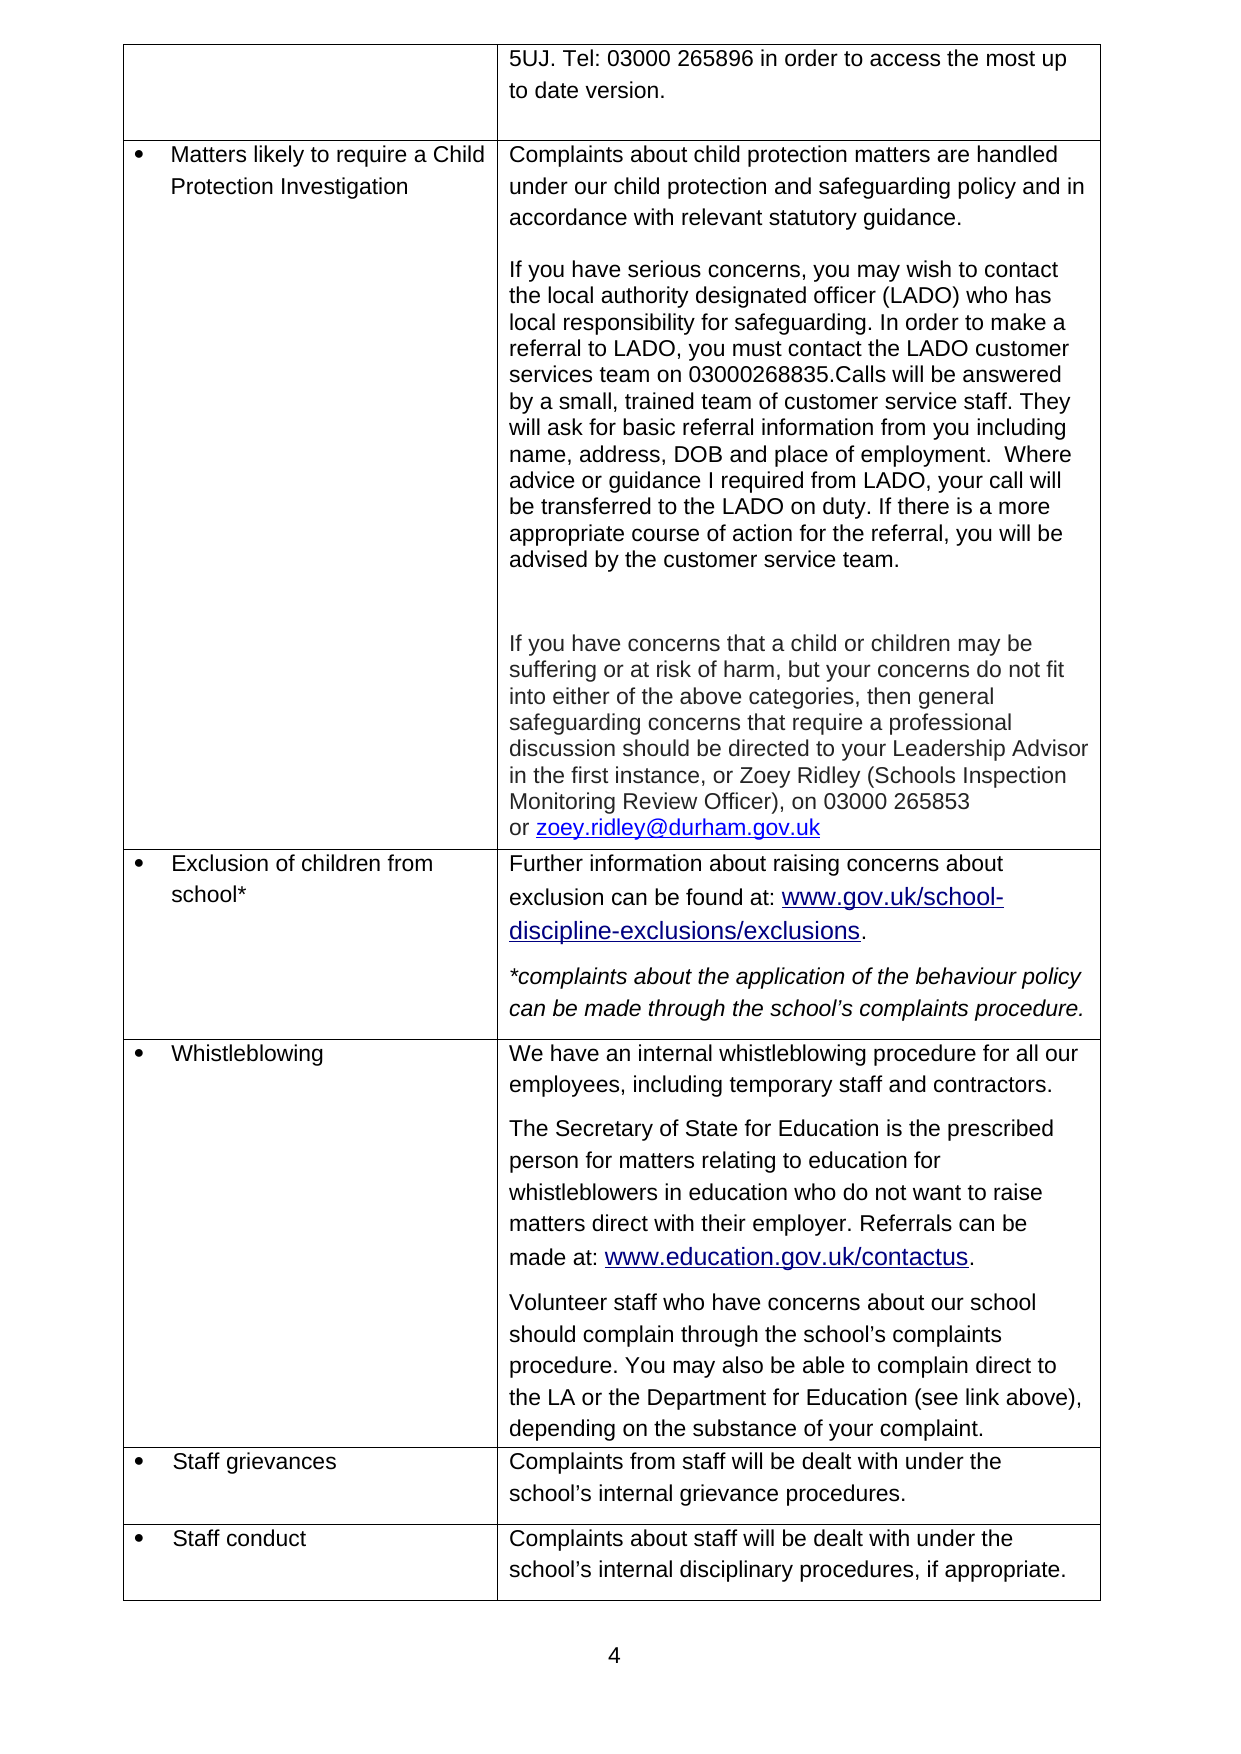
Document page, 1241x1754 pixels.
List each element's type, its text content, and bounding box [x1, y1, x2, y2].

table_cell Matters likely to require a Child Protection Investigation [124, 141, 497, 848]
table_cell Complaints about child protection matters are handled under our child protection and safeguarding policy and in accordance with relevant statutory guidance. If you have serious concerns, you may wish to contact the local authority designated officer (LADO) who has local responsibility for safeguarding. In order to make a referral to LADO, you must contact the LADO customer services team on 03000268835.Calls will be answered by a small, trained team of customer service staff. They will ask for basic referral information from you including name, address, DOB and place of employment. Where advice or guidance I required from LADO, your call will be transferred to the LADO on duty. If there is a more appropriate course of action for the referral, you will be advised by the customer service team. If you have concerns that a child or children may be suffering or at risk of harm, but your concerns do not fit into either of the above categories, then general safeguarding concerns that require a professional discussion should be directed to your Leadership Advisor in the first instance, or Zoey Ridley (Schools Inspection Monitoring Review Officer), on 03000 265853 or zoey.ridley@durham.gov.uk [498, 141, 1100, 848]
table_cell Staff grievances [124, 1448, 497, 1524]
table_cell Staff conduct [124, 1525, 497, 1600]
table_cell Further information about raising concerns about exclusion can be found at: www.gov.uk/school-discipline-exclusions/exclusions. *complaints about the application of the behaviour policy can be made through the school’s complaints procedure. [498, 850, 1100, 1039]
table_cell Complaints from staff will be dealt with under the school’s internal grievance procedures. [498, 1448, 1100, 1524]
table_cell Complaints about staff will be dealt with under the school’s internal disciplinary procedures, if appropriate. [498, 1525, 1100, 1600]
table_cell 5UJ. Tel: 03000 265896 in order to access the most up to date version. [498, 45, 1100, 140]
table_cell [124, 45, 497, 140]
table_cell Exclusion of children from school* [124, 850, 497, 1039]
table_cell We have an internal whistleblowing procedure for all our employees, including temporary staff and contractors. The Secretary of State for Education is the prescribed person for matters relating to education for whistleblowers in education who do not want to raise matters direct with their employer. Referrals can be made at: www.education.gov.uk/contactus. Volunteer staff who have concerns about our school should complain through the school’s complaints procedure. You may also be able to complain direct to the LA or the Department for Education (see link above), depending on the substance of your complaint. [498, 1040, 1100, 1447]
table_cell Whistleblowing [124, 1040, 497, 1447]
